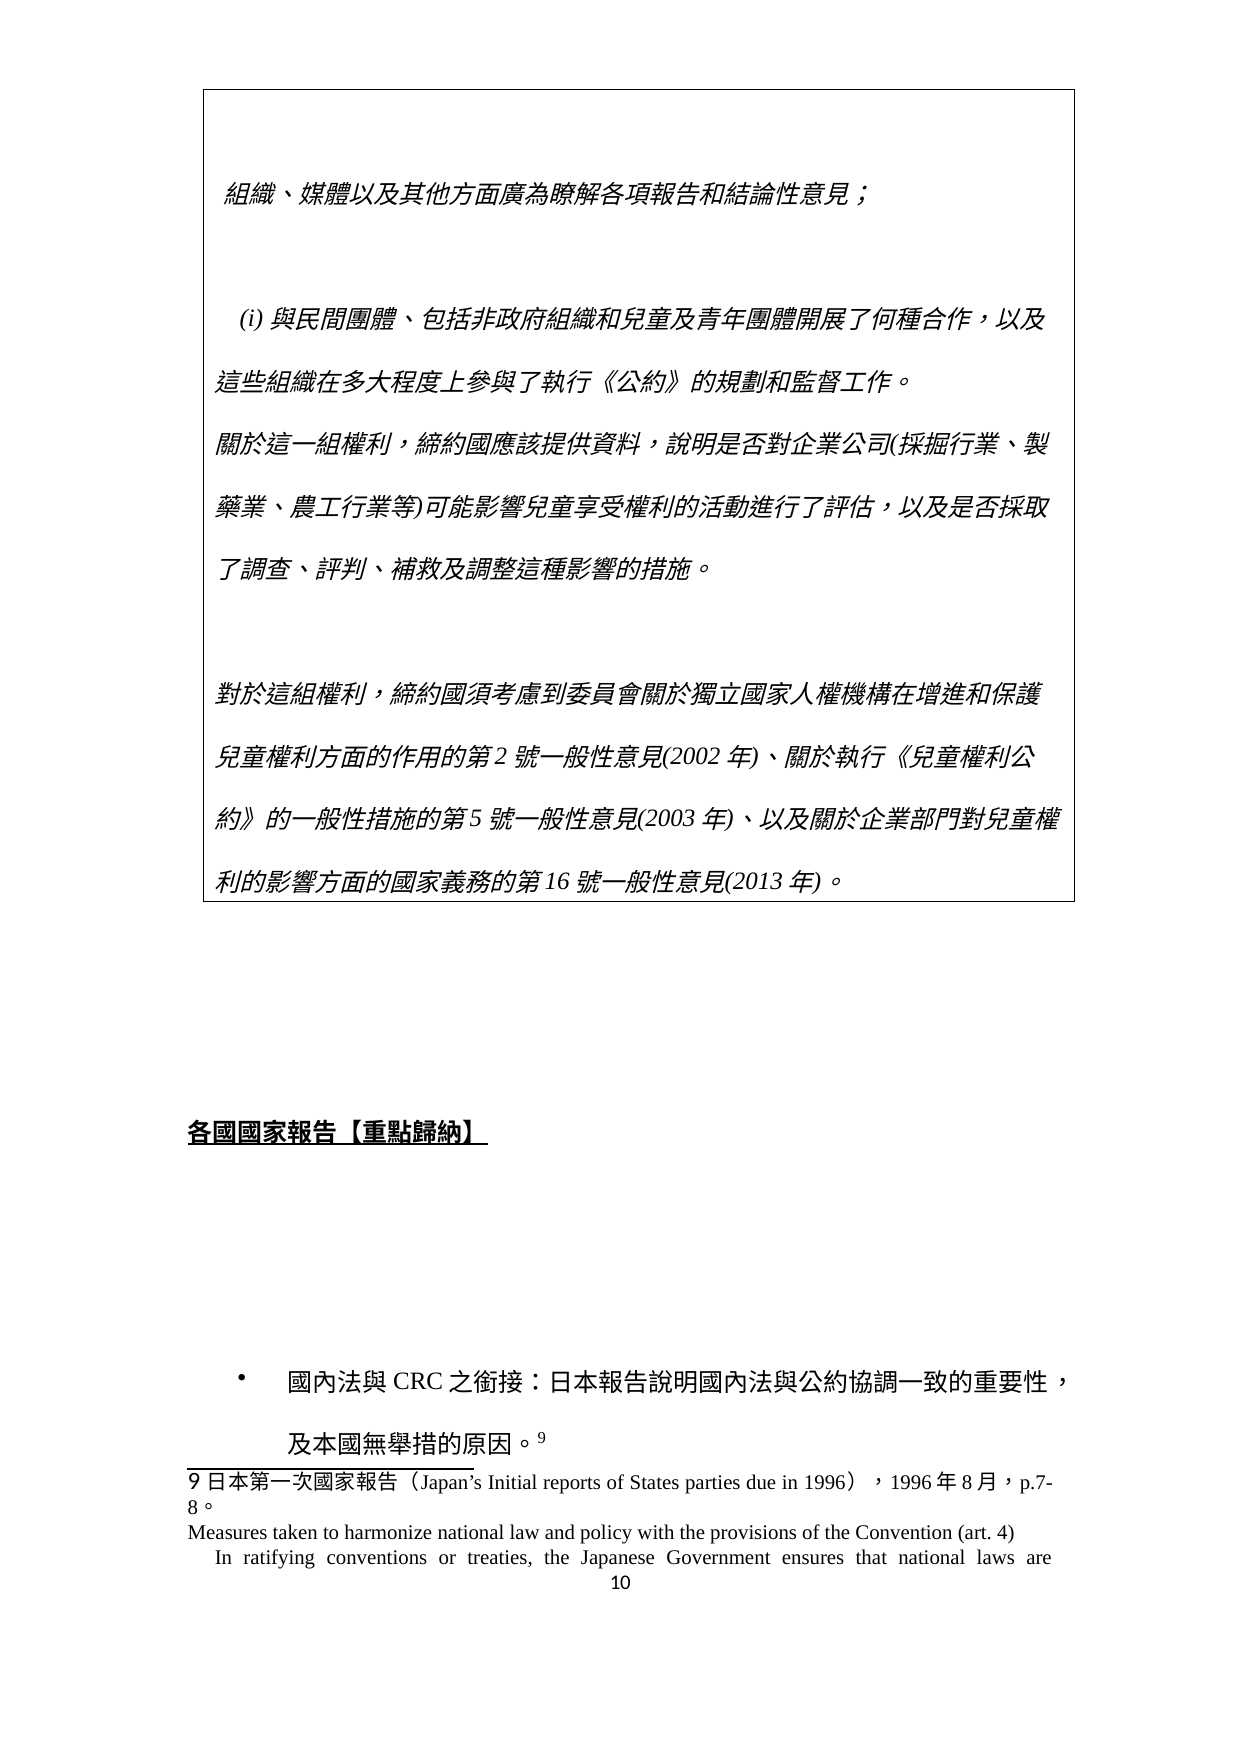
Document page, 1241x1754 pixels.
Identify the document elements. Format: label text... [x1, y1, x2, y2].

list Measures taken to harmonize national law and policy with the provisions of the Convention (art. 4) [187, 1519, 1053, 1544]
list 日本第一次國家報告（Japan’s Initial reports of States parties due in 1996），1996年8月，p.7-8。 [187, 1469, 1053, 1519]
table_header 組織、媒體以及其他方面廣為瞭解各項報告和結論性意見； (i) 與民間團體、包括非政府組織和兒童及青年團體開展了何種合作，以及這些組織在多大程度上參與了執行《公約》的規劃和監督工作。 關於這一組權利，締約國應該提供資料，說明是否對企業公司(採掘行業、製藥業、農工行業等)可能影響兒童享受權利的活動進行了評估，以及是否採取了調查、評判、補救及調整這種影響的措施。 對於這組權利，締約國須考慮到委員會關於獨立國家人權機構在增進和保護兒童權利方面的作用的第2號一般性意見(2002年)、關於執行《兒童權利公約》的一般性措施的第5號一般性意見(2003年)、以及關於企業部門對兒童權利的影響方面的國家義務的第16號一般性意見(2013年)。 [204, 90, 1074, 901]
list 國內法與CRC之銜接：日本報告說明國內法與公約協調一致的重要性，及本國無舉措的原因。 [237, 1339, 1050, 1464]
list In ratifying conventions or treaties, the Japanese Government ensures that national laws are [187, 1544, 1053, 1569]
text 各國國家報告【重點歸納】 [187, 1089, 1050, 1151]
